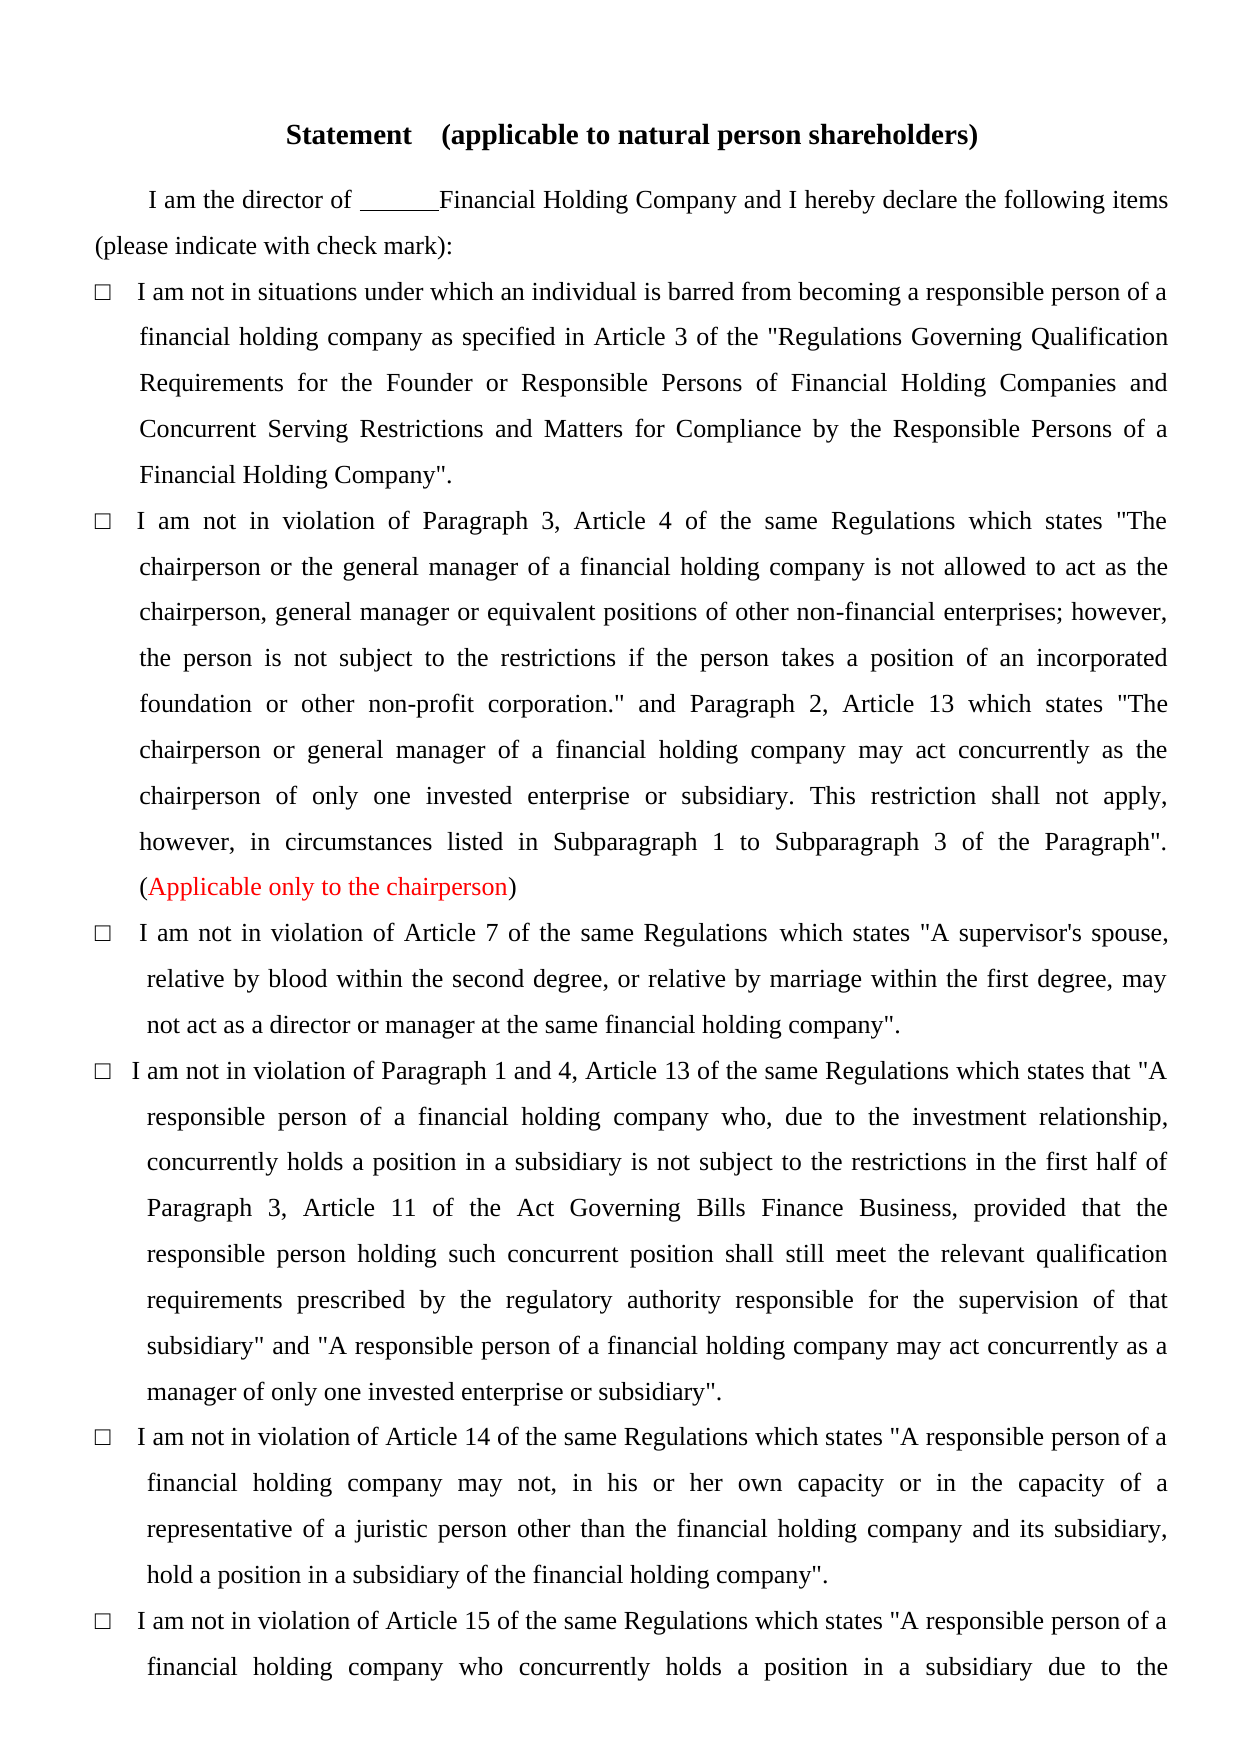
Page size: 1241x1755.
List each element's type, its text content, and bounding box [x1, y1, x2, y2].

text I am the director of Financial Holding Company and I hereby declare the following items (please indicate with check mark): [94, 172, 1169, 263]
text □ I am not in violation of Paragraph 1 and 4, Article 13 of the same Regulations which states that "A responsible person of a financial holding company who, due to the investment relationship, concurrently holds a position in a subsidiary is not subject to the restrictions in the first half of Paragraph 3, Article 11 of the Act Governing Bills Finance Business, provided that the responsible person holding such concurrent position shall still meet the relevant qualification requirements prescribed by the regulatory authority responsible for the supervision of that subsidiary" and "A responsible person of a financial holding company may act concurrently as a manager of only one invested enterprise or subsidiary". [94, 1042, 1169, 1409]
text □ I am not in violation of Article 14 of the same Regulations which states "A responsible person of a financial holding company may not, in his or her own capacity or in the capacity of a representative of a juristic person other than the financial holding company and its subsidiary, hold a position in a subsidiary of the financial holding company". [94, 1409, 1169, 1592]
text □ I am not in violation of Article 15 of the same Regulations which states "A responsible person of a financial holding company who concurrently holds a position in a subsidiary due to the [94, 1592, 1169, 1684]
text □ I am not in violation of Paragraph 3, Article 4 of the same Regulations which states "The chairperson or the general manager of a financial holding company is not allowed to act as the chairperson, general manager or equivalent positions of other non-financial enterprises; however, the person is not subject to the restrictions if the person takes a position of an incorporated foundation or other non-profit corporation." and Paragraph 2, Article 13 which states "The chairperson or general manager of a financial holding company may act concurrently as the chairperson of only one invested enterprise or subsidiary. This restriction shall not apply, however, in circumstances listed in Subparagraph 1 to Subparagraph 3 of the Paragraph". (Applicable only to the chairperson) [94, 492, 1169, 905]
text □ I am not in violation of Article 7 of the same Regulations which states "A supervisor's spouse, relative by blood within the second degree, or relative by marriage within the first degree, may not act as a director or manager at the same financial holding company". [94, 905, 1169, 1042]
subtitle Statement (applicable to natural person shareholders) [94, 78, 1169, 153]
text □ I am not in situations under which an individual is barred from becoming a responsible person of a financial holding company as specified in Article 3 of the "Regulations Governing Qualification Requirements for the Founder or Responsible Persons of Financial Holding Companies and Concurrent Serving Restrictions and Matters for Compliance by the Responsible Persons of a Financial Holding Company". [94, 263, 1169, 492]
